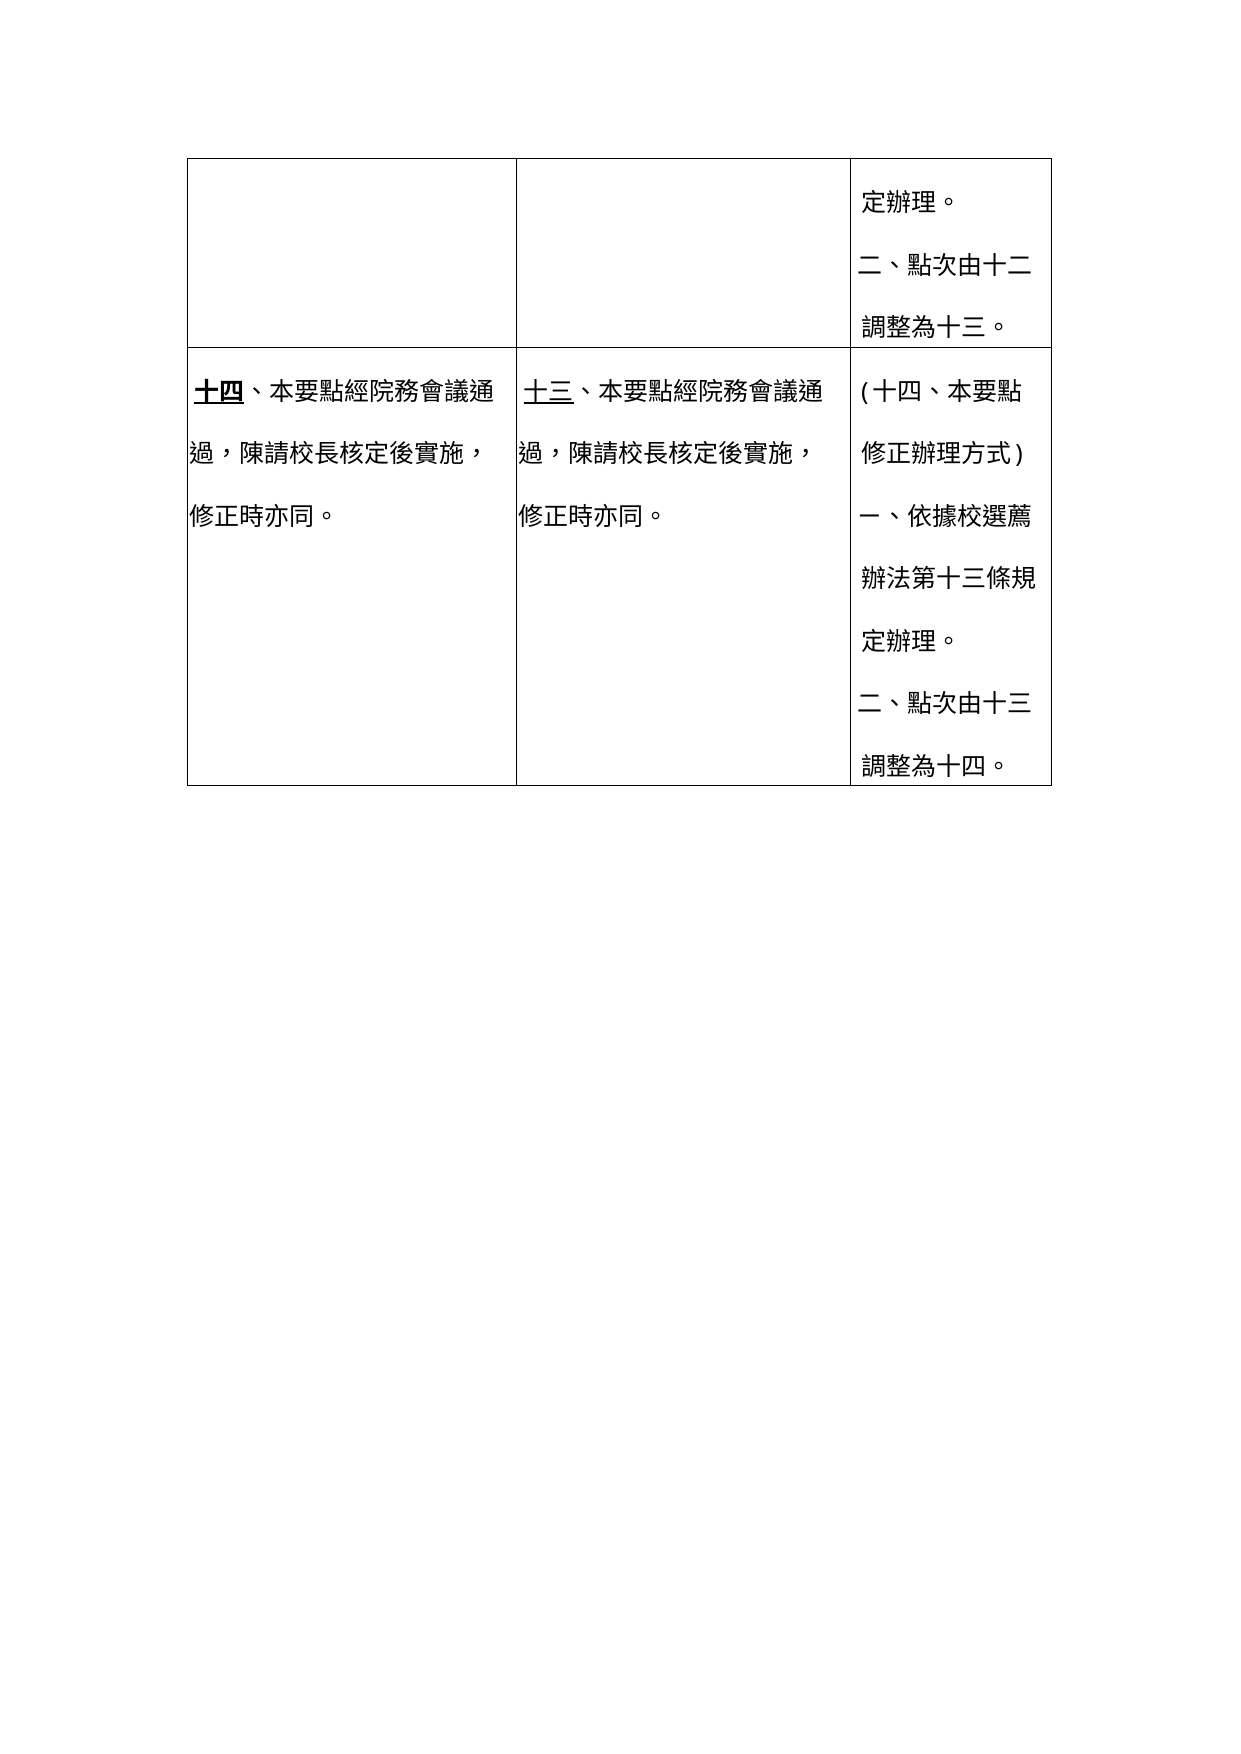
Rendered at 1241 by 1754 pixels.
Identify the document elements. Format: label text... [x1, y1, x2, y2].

table_cell 十四、本要點經院務會議通過，陳請校長核定後實施，修正時亦同。 [188, 348, 516, 785]
table_cell [517, 159, 850, 347]
table_cell 定辦理。 二、點次由十二調整為十三。 [851, 159, 1051, 347]
table_cell [188, 159, 516, 347]
table_cell (十四、本要點修正辦理方式) ㄧ、依據校選薦辦法第十三條規定辦理。 二、點次由十三調整為十四。 [851, 348, 1051, 785]
table_cell 十三、本要點經院務會議通過，陳請校長核定後實施，修正時亦同。 [517, 348, 850, 785]
